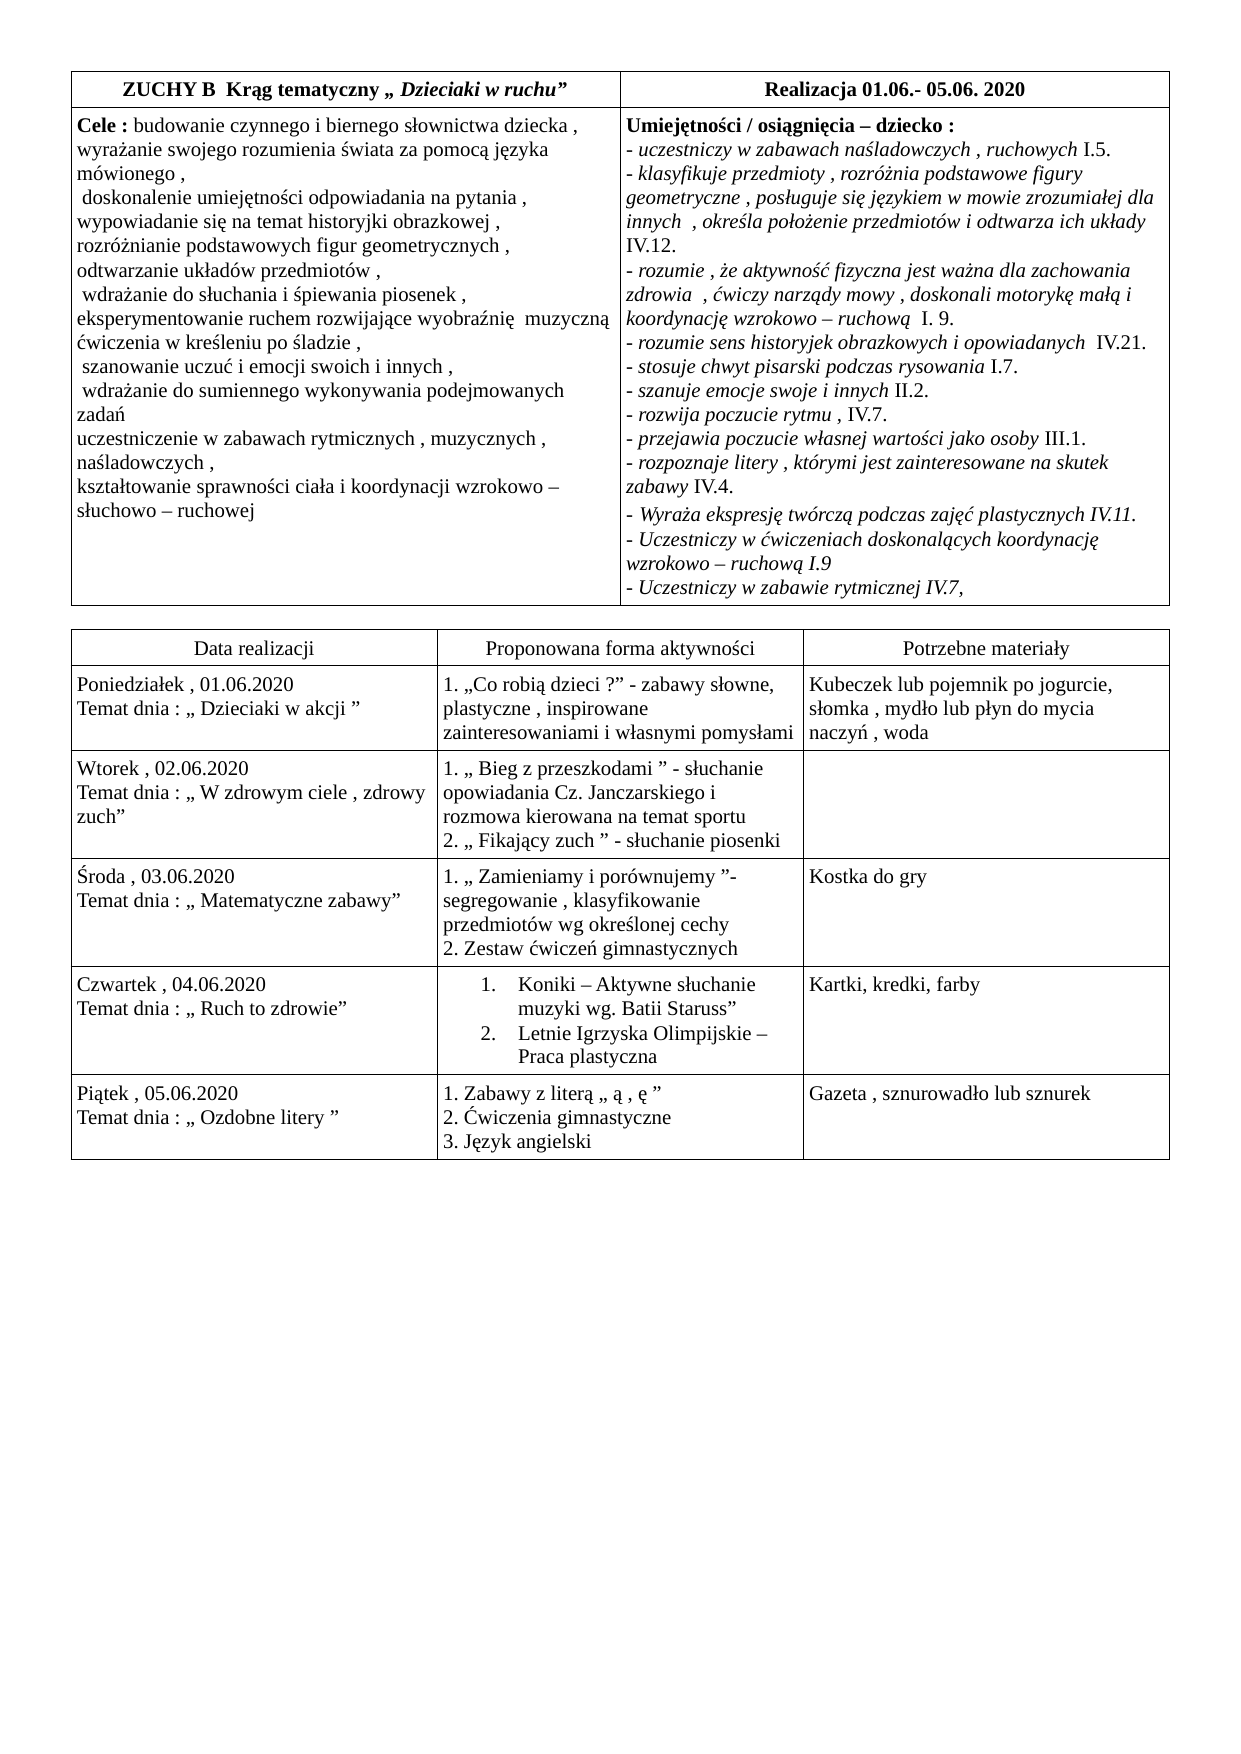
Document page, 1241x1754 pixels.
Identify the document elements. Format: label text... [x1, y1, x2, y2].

table_cell Kostka do gry [804, 859, 1169, 966]
table_header Data realizacji [72, 630, 437, 665]
table_cell [804, 751, 1169, 858]
table_cell Kartki, kredki, farby [804, 967, 1169, 1074]
table_header Potrzebne materiały [804, 630, 1169, 665]
table_cell 1. „ Bieg z przeszkodami ” - słuchanie opowiadania Cz. Janczarskiego i rozmowa kierowana na temat sportu 2. „ Fikający zuch ” - słuchanie piosenki [438, 751, 803, 858]
table_cell Cele : budowanie czynnego i biernego słownictwa dziecka , wyrażanie swojego rozumienia świata za pomocą języka mówionego , doskonalenie umiejętności odpowiadania na pytania , wypowiadanie się na temat historyjki obrazkowej , rozróżnianie podstawowych figur geometrycznych , odtwarzanie układów przedmiotów , wdrażanie do słuchania i śpiewania piosenek , eksperymentowanie ruchem rozwijające wyobraźnię muzyczną ćwiczenia w kreśleniu po śladzie , szanowanie uczuć i emocji swoich i innych , wdrażanie do sumiennego wykonywania podejmowanych zadań uczestniczenie w zabawach rytmicznych , muzycznych , naśladowczych , kształtowanie sprawności ciała i koordynacji wzrokowo – słuchowo – ruchowej [72, 108, 620, 605]
table_cell Kubeczek lub pojemnik po jogurcie, słomka , mydło lub płyn do mycia naczyń , woda [804, 666, 1169, 749]
table_cell Wtorek , 02.06.2020 Temat dnia : „ W zdrowym ciele , zdrowy zuch” [72, 751, 437, 858]
table_cell Piątek , 05.06.2020 Temat dnia : „ Ozdobne litery ” [72, 1075, 437, 1158]
table_cell Poniedziałek , 01.06.2020 Temat dnia : „ Dzieciaki w akcji ” [72, 666, 437, 749]
table_cell Koniki – Aktywne słuchanie muzyki wg. Batii Staruss” Letnie Igrzyska Olimpijskie – Praca plastyczna [438, 967, 803, 1074]
table_cell Czwartek , 04.06.2020 Temat dnia : „ Ruch to zdrowie” [72, 967, 437, 1074]
table_header Realizacja 01.06.- 05.06. 2020 [621, 72, 1169, 107]
table_cell Gazeta , sznurowadło lub sznurek [804, 1075, 1169, 1158]
table_cell 1. „ Zamieniamy i porównujemy ”- segregowanie , klasyfikowanie przedmiotów wg określonej cechy 2. Zestaw ćwiczeń gimnastycznych [438, 859, 803, 966]
table_cell Środa , 03.06.2020 Temat dnia : „ Matematyczne zabawy” [72, 859, 437, 966]
table_cell 1. „Co robią dzieci ?” - zabawy słowne, plastyczne , inspirowane zainteresowaniami i własnymi pomysłami [438, 666, 803, 749]
table_header Proponowana forma aktywności [438, 630, 803, 665]
table_header ZUCHY B Krąg tematyczny „ Dzieciaki w ruchu” [72, 72, 620, 107]
table_cell 1. Zabawy z literą „ ą , ę ” 2. Ćwiczenia gimnastyczne 3. Język angielski [438, 1075, 803, 1158]
table_cell Umiejętności / osiągnięcia – dziecko : - uczestniczy w zabawach naśladowczych , ruchowych I.5. - klasyfikuje przedmioty , rozróżnia podstawowe figury geometryczne , posługuje się językiem w mowie zrozumiałej dla innych , określa położenie przedmiotów i odtwarza ich układy IV.12. - rozumie , że aktywność fizyczna jest ważna dla zachowania zdrowia , ćwiczy narządy mowy , doskonali motorykę małą i koordynację wzrokowo – ruchową I. 9. - rozumie sens historyjek obrazkowych i opowiadanych IV.21. - stosuje chwyt pisarski podczas rysowania I.7. - szanuje emocje swoje i innych II.2. - rozwija poczucie rytmu , IV.7. - przejawia poczucie własnej wartości jako osoby III.1. - rozpoznaje litery , którymi jest zainteresowane na skutek zabawy IV.4. - Wyraża ekspresję twórczą podczas zajęć plastycznych IV.11. - Uczestniczy w ćwiczeniach doskonalących koordynację wzrokowo – ruchową I.9 - Uczestniczy w zabawie rytmicznej IV.7, [621, 108, 1169, 605]
